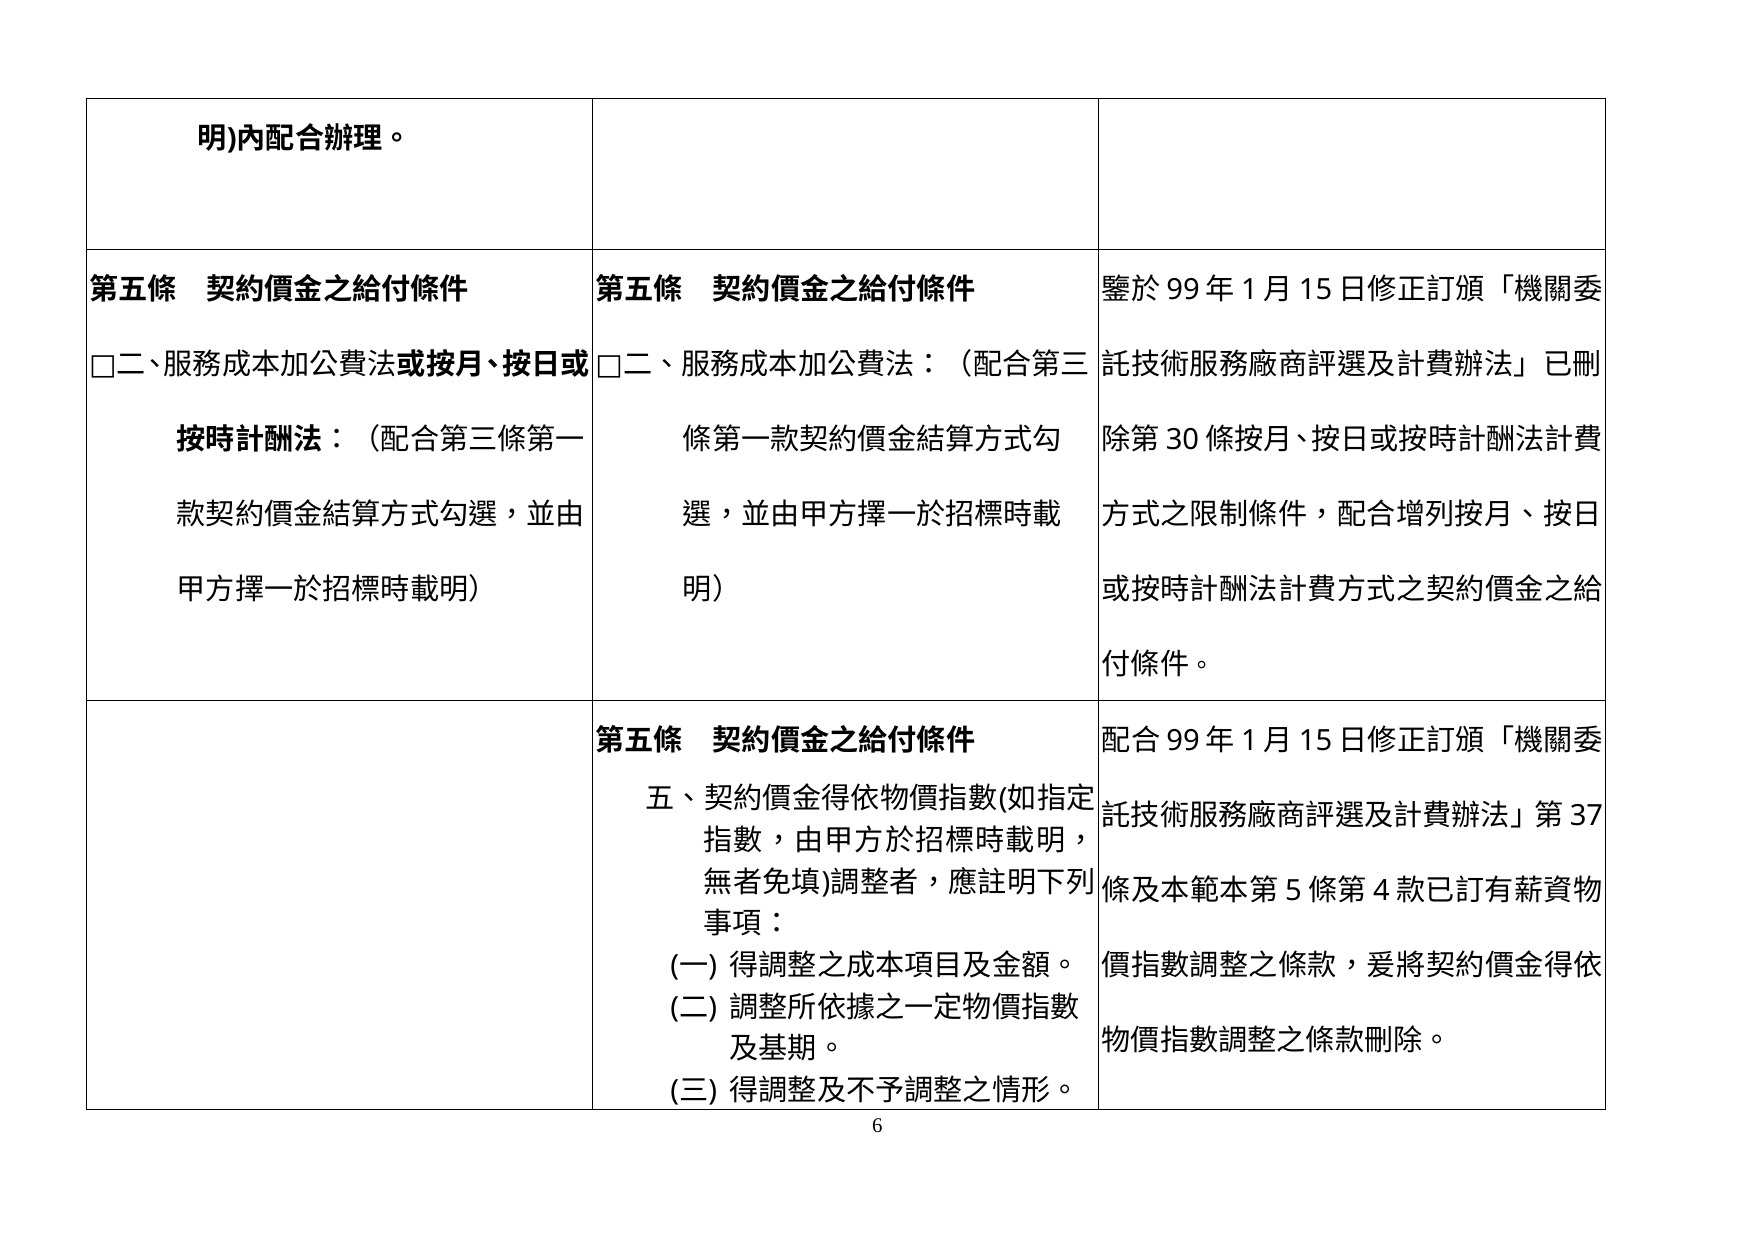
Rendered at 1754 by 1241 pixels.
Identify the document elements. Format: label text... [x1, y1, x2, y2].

table_cell 配合99年1月15日修正訂頒「機關委託技術服務廠商評選及計費辦法」第37條及本範本第5條第4款已訂有薪資物價指數調整之條款，爰將契約價金得依物價指數調整之條款刪除。 [1099, 701, 1605, 1109]
table_cell 鑒於99年1月15日修正訂頒「機關委託技術服務廠商評選及計費辦法」已刪除第30條按月、按日或按時計酬法計費方式之限制條件，配合增列按月、按日或按時計酬法計費方式之契約價金之給付條件。 [1099, 250, 1605, 699]
table_cell [87, 701, 592, 1109]
table_cell 契約價金之給付條件 五、契約價金得依物價指數(如指定指數，由甲方於招標時載明，無者免填)調整者，應註明下列事項： 得調整之成本項目及金額。 調整所依據之一定物價指數及基期。 得調整及不予調整之情形。 調整公式。 乙方應提出之調整數據及佐證資料。 管理費及利潤不予調整。 逐月就已工作部分按當月指數計算物價調整款。逾履約期限之部分，應以計價當期指數與契約規定履約期限當月指數二者較低者為調整依據。但逾期履約係非可歸責於廠商者，應以計價當期指數為調整依據。 物價調整款累計給付逾新臺幣10萬元者，由甲方刊登契約給付金額變更公告。 （其他款次依序調整） [593, 701, 1098, 1109]
table_cell 明)內配合辦理。 [87, 99, 592, 248]
table_cell 契約價金之給付條件 □二、服務成本加公費法：（配合第三條第一款契約價金結算方式勾選，並由甲方擇一於招標時載明） [593, 250, 1098, 699]
table_cell [593, 99, 1098, 248]
table_cell [1099, 99, 1605, 248]
table_cell 契約價金之給付條件 □二、服務成本加公費法或按月、按日或按時計酬法：（配合第三條第一款契約價金結算方式勾選，並由甲方擇一於招標時載明） [87, 250, 592, 699]
